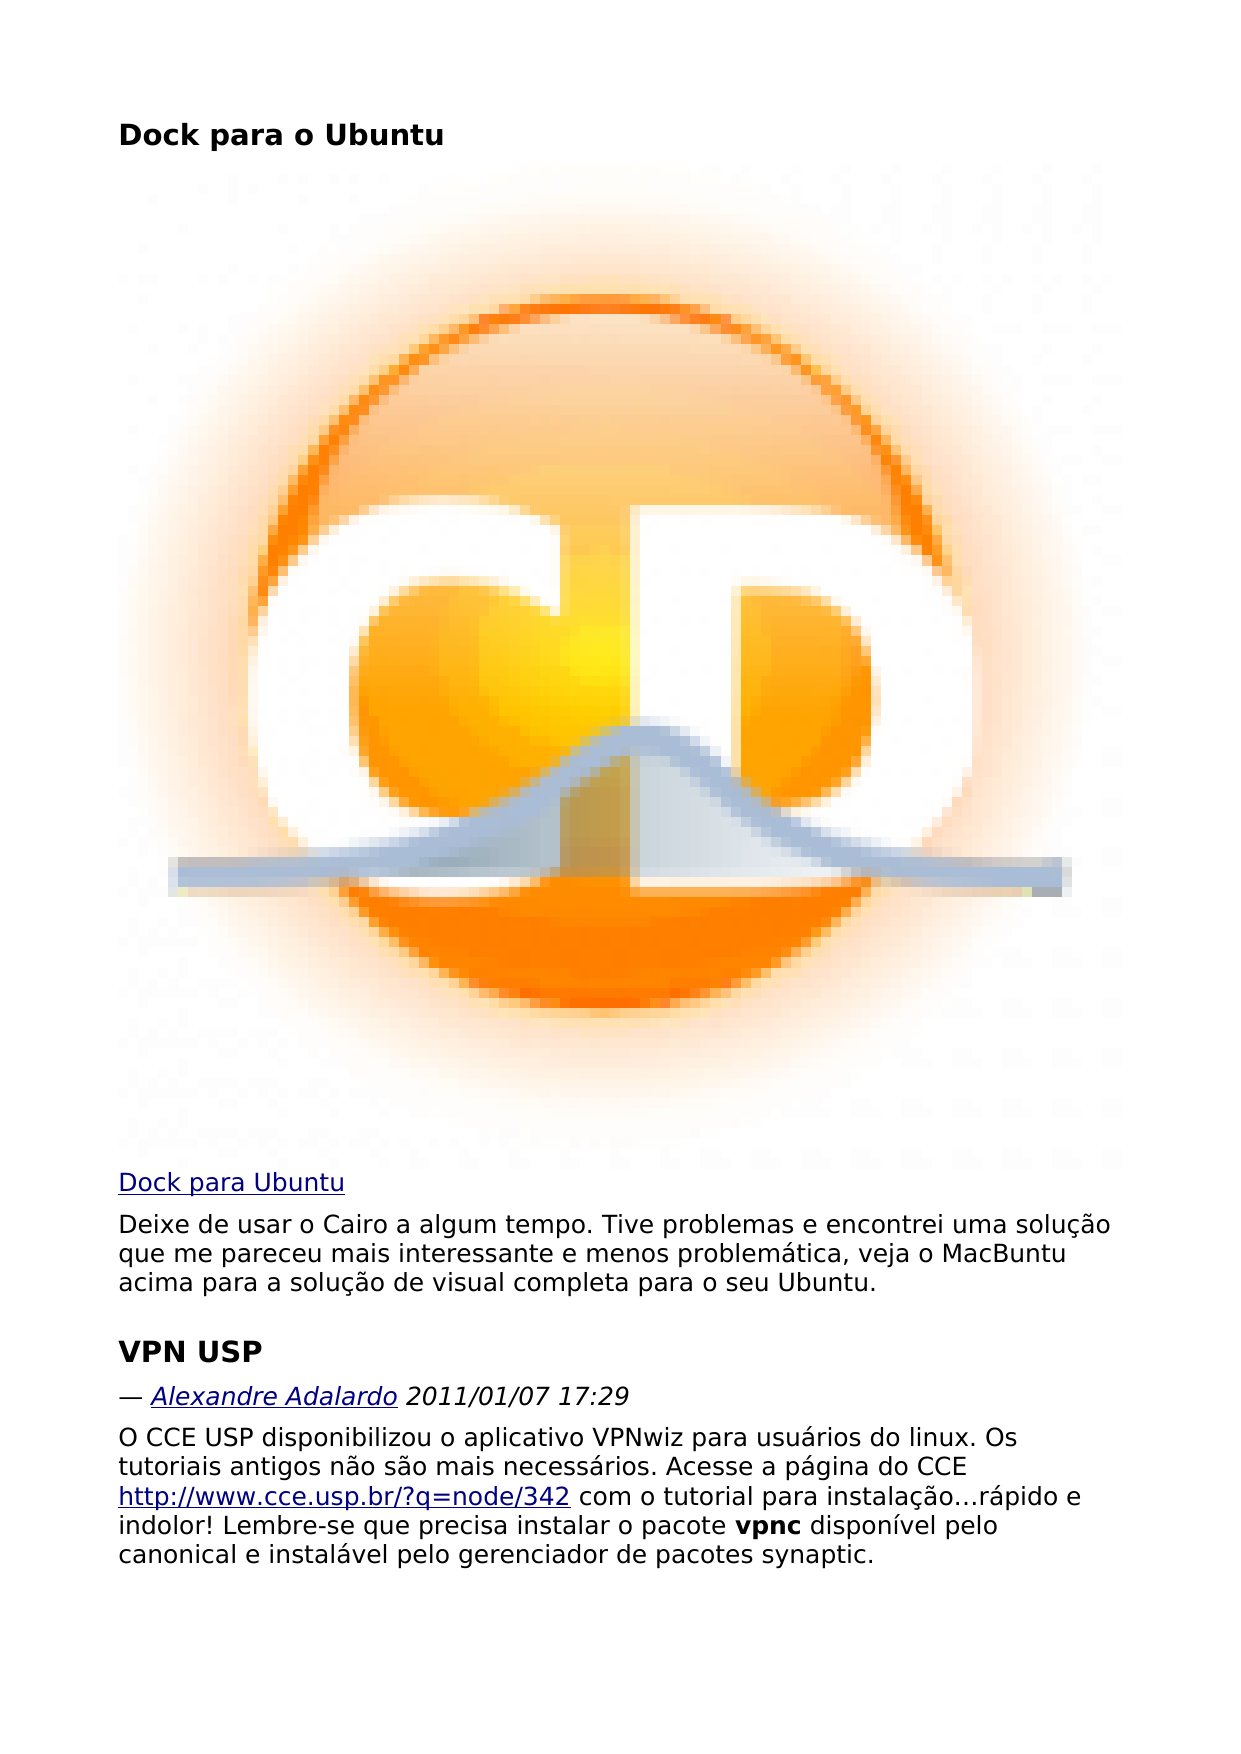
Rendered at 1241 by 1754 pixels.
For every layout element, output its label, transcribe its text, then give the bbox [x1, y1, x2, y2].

text Dock para Ubuntu [118, 1169, 1122, 1198]
subtitle Dock para o Ubuntu [118, 118, 1122, 152]
text Deixe de usar o Cairo a algum tempo. Tive problemas e encontrei uma solução que me pareceu mais interessante e menos problemática, veja o MacBuntu acima para a solução de visual completa para o seu Ubuntu. [118, 1210, 1122, 1298]
subtitle VPN USP [118, 1335, 1122, 1369]
picture [118, 164, 1123, 1169]
text — Alexandre Adalardo 2011/01/07 17:29 [118, 1382, 1122, 1411]
text O CCE USP disponibilizou o aplicativo VPNwiz para usuários do linux. Os tutoriais antigos não são mais necessários. Acesse a página do CCE http://www.cce.usp.br/?q=node/342 com o tutorial para instalação…rápido e indolor! Lembre-se que precisa instalar o pacote vpnc disponível pelo canonical e instalável pelo gerenciador de pacotes synaptic. [118, 1423, 1122, 1569]
